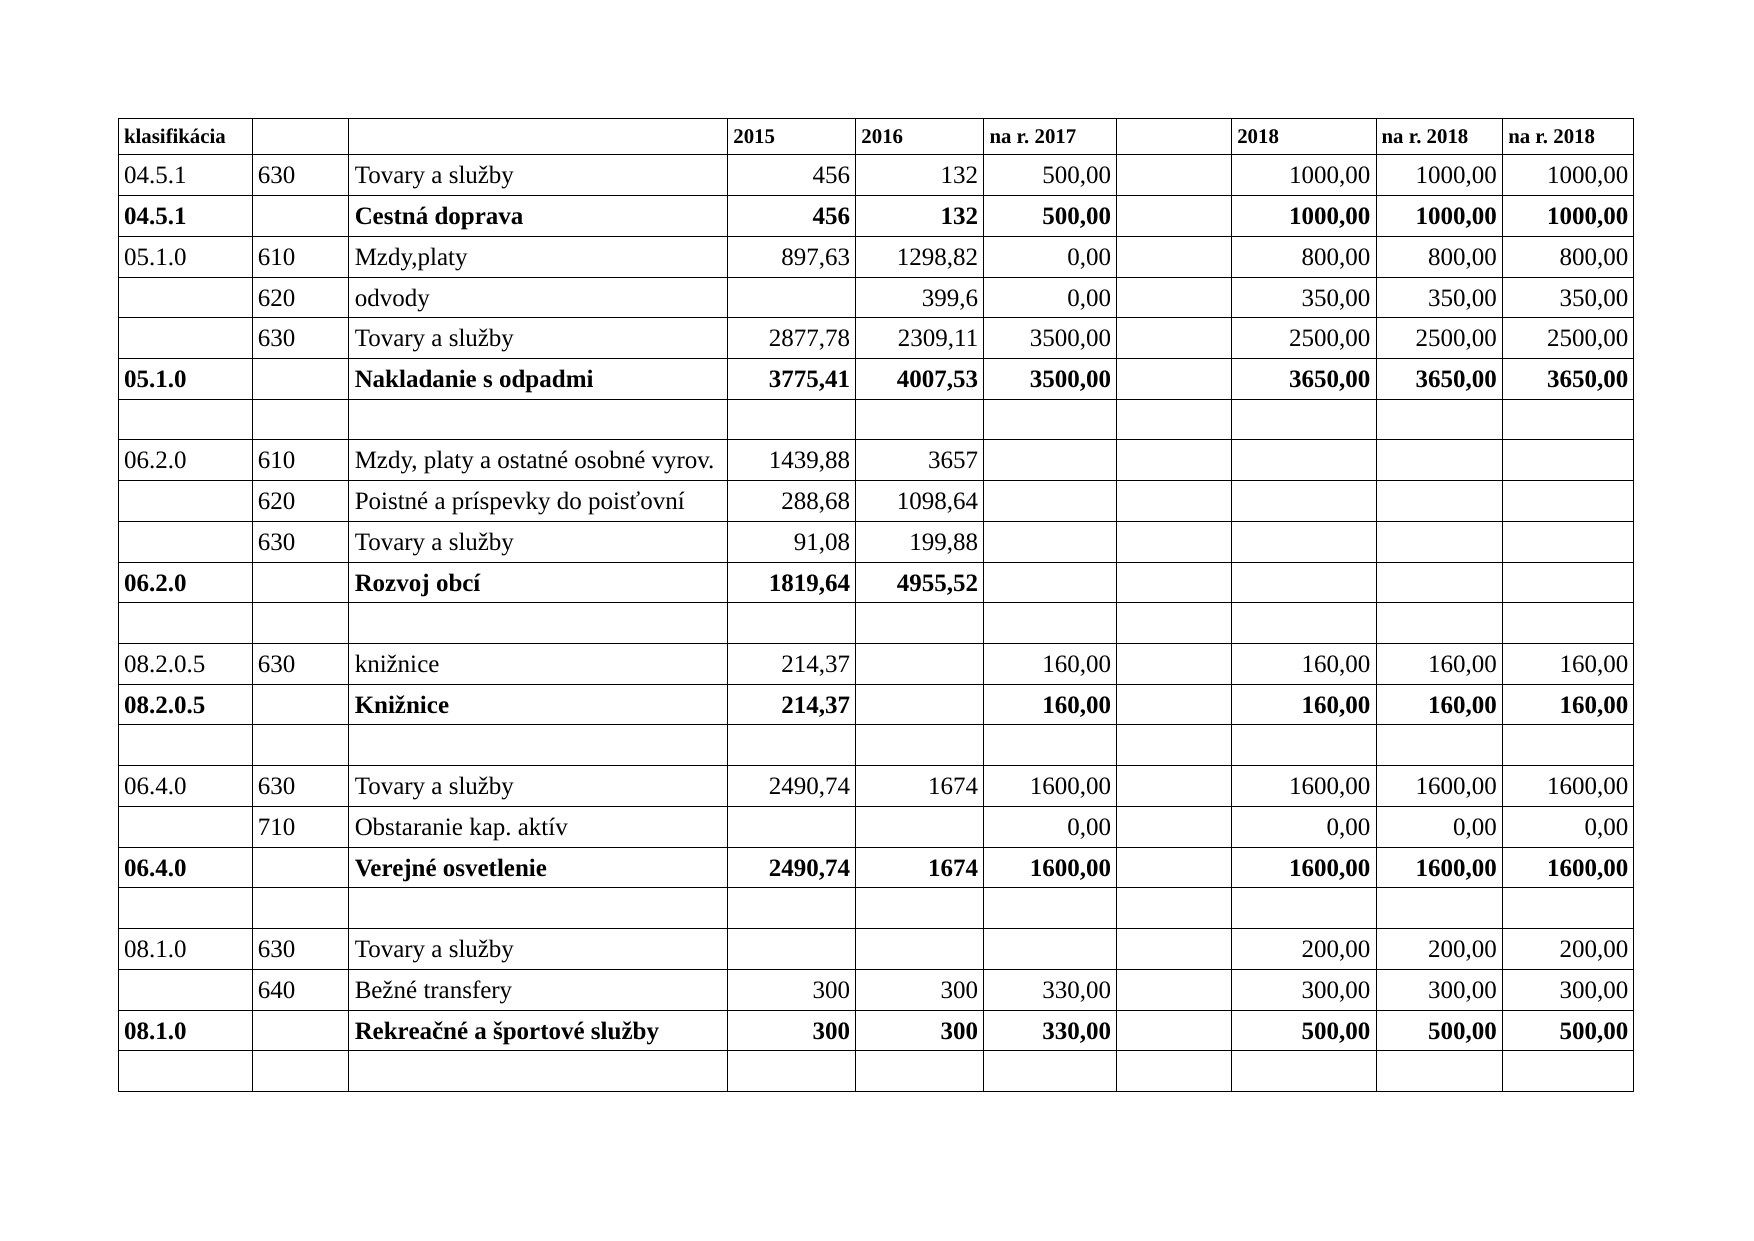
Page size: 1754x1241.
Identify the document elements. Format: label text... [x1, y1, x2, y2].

table_cell [1117, 119, 1231, 154]
table_cell 04.5.1 [119, 155, 252, 195]
table_cell [1117, 196, 1231, 236]
table_cell na r. 2017 [984, 119, 1116, 154]
table_cell 2016 [856, 119, 983, 154]
table_cell [1232, 481, 1376, 521]
table_cell [1232, 603, 1376, 643]
table_cell [984, 603, 1116, 643]
table_cell [119, 400, 252, 439]
table_cell 160,00 [1377, 644, 1502, 684]
table_cell [856, 929, 983, 969]
table_cell [728, 807, 855, 847]
table_cell [1117, 318, 1231, 358]
table_cell 1000,00 [1377, 155, 1502, 195]
table_cell 04.5.1 [119, 196, 252, 236]
table_cell 06.2.0 [119, 440, 252, 480]
table_cell 399,6 [856, 278, 983, 317]
table_cell [119, 1051, 252, 1091]
table_cell 300,00 [1377, 970, 1502, 1009]
table_cell 08.1.0 [119, 929, 252, 969]
table_cell [728, 400, 855, 439]
table_cell [1503, 481, 1633, 521]
table_cell 456 [728, 196, 855, 236]
table_cell 2309,11 [856, 318, 983, 358]
table_cell [1117, 685, 1231, 724]
table_cell 1439,88 [728, 440, 855, 480]
table_cell knižnice [349, 644, 727, 684]
table_cell [856, 685, 983, 724]
table_cell 620 [253, 278, 348, 317]
table_cell Rozvoj obcí [349, 563, 727, 602]
table_cell [1377, 725, 1502, 765]
table_cell 0,00 [984, 807, 1116, 847]
table_cell 2490,74 [728, 766, 855, 806]
table_cell [1117, 481, 1231, 521]
table_cell 3657 [856, 440, 983, 480]
table_cell [119, 278, 252, 317]
table_cell 08.1.0 [119, 1011, 252, 1050]
table_cell 300,00 [1232, 970, 1376, 1009]
table_cell [349, 1051, 727, 1091]
table_cell 2500,00 [1377, 318, 1502, 358]
table_cell Tovary a služby [349, 766, 727, 806]
table_cell 2500,00 [1232, 318, 1376, 358]
table_cell [728, 888, 855, 928]
table_cell [253, 1051, 348, 1091]
table_cell [984, 929, 1116, 969]
table_cell 300 [856, 1011, 983, 1050]
table_cell [984, 522, 1116, 561]
table_cell 630 [253, 155, 348, 195]
table_cell [1117, 888, 1231, 928]
table_cell [1117, 848, 1231, 887]
table_cell [1117, 766, 1231, 806]
table_cell 214,37 [728, 685, 855, 724]
table_cell odvody [349, 278, 727, 317]
table_cell [253, 400, 348, 439]
table_cell 1819,64 [728, 563, 855, 602]
table_cell [856, 400, 983, 439]
table_cell 160,00 [1232, 685, 1376, 724]
table_cell 160,00 [1232, 644, 1376, 684]
table_cell 2490,74 [728, 848, 855, 887]
table_cell Verejné osvetlenie [349, 848, 727, 887]
table_cell 630 [253, 766, 348, 806]
table_cell 1000,00 [1503, 196, 1633, 236]
table_cell 0,00 [984, 278, 1116, 317]
table_cell [984, 481, 1116, 521]
table_cell 160,00 [1503, 685, 1633, 724]
table_cell 330,00 [984, 1011, 1116, 1050]
table_cell 1674 [856, 766, 983, 806]
table_cell 1000,00 [1503, 155, 1633, 195]
table_cell [1377, 400, 1502, 439]
table_cell 05.1.0 [119, 359, 252, 398]
table_cell [1503, 603, 1633, 643]
table_cell 132 [856, 196, 983, 236]
table_cell [856, 888, 983, 928]
table_cell 640 [253, 970, 348, 1009]
table_cell 05.1.0 [119, 237, 252, 276]
table_cell [1503, 522, 1633, 561]
table_cell [1377, 481, 1502, 521]
table_cell 500,00 [984, 155, 1116, 195]
table_cell [1232, 522, 1376, 561]
table_cell 350,00 [1232, 278, 1376, 317]
table_cell 2500,00 [1503, 318, 1633, 358]
table_cell [1117, 644, 1231, 684]
table_cell [253, 725, 348, 765]
table_cell 3650,00 [1232, 359, 1376, 398]
table_cell 4007,53 [856, 359, 983, 398]
table_cell 08.2.0.5 [119, 644, 252, 684]
table_cell 4955,52 [856, 563, 983, 602]
table_cell 1000,00 [1232, 155, 1376, 195]
table_cell 800,00 [1503, 237, 1633, 276]
table_cell 1098,64 [856, 481, 983, 521]
table_cell [1377, 888, 1502, 928]
table_cell Mzdy,platy [349, 237, 727, 276]
table_cell 630 [253, 522, 348, 561]
table_cell [1232, 1051, 1376, 1091]
table_cell 1000,00 [1232, 196, 1376, 236]
table_cell 06.2.0 [119, 563, 252, 602]
table_cell [1117, 440, 1231, 480]
table_cell [1503, 563, 1633, 602]
table_cell 199,88 [856, 522, 983, 561]
table_cell 160,00 [1377, 685, 1502, 724]
table_cell [1503, 725, 1633, 765]
table_cell [1377, 522, 1502, 561]
table_cell [1117, 807, 1231, 847]
table_cell [253, 119, 348, 154]
table_cell [1117, 237, 1231, 276]
table_cell 2018 [1232, 119, 1376, 154]
table_cell [349, 400, 727, 439]
table_cell 160,00 [984, 644, 1116, 684]
table_cell 200,00 [1503, 929, 1633, 969]
table_cell [1117, 563, 1231, 602]
table_cell Tovary a služby [349, 522, 727, 561]
table_cell 456 [728, 155, 855, 195]
table_cell Tovary a služby [349, 318, 727, 358]
table_cell na r. 2018 [1503, 119, 1633, 154]
table_cell [349, 725, 727, 765]
table_cell [984, 888, 1116, 928]
table_cell 800,00 [1232, 237, 1376, 276]
table_cell 0,00 [1377, 807, 1502, 847]
table_cell 0,00 [984, 237, 1116, 276]
table_cell [1117, 929, 1231, 969]
table_cell klasifikácia [119, 119, 252, 154]
table_cell [1503, 400, 1633, 439]
table_cell Mzdy, platy a ostatné osobné vyrov. [349, 440, 727, 480]
table_cell [856, 603, 983, 643]
table_cell 3500,00 [984, 359, 1116, 398]
table_cell 300,00 [1503, 970, 1633, 1009]
table_cell 1600,00 [1503, 848, 1633, 887]
table_cell [1117, 970, 1231, 1009]
table_cell 500,00 [1503, 1011, 1633, 1050]
table_cell [1377, 603, 1502, 643]
table_cell [728, 929, 855, 969]
table_cell 160,00 [1503, 644, 1633, 684]
table_cell Tovary a služby [349, 155, 727, 195]
table_cell Nakladanie s odpadmi [349, 359, 727, 398]
table_cell [856, 725, 983, 765]
table_cell Tovary a služby [349, 929, 727, 969]
table_cell [119, 603, 252, 643]
table_cell Knižnice [349, 685, 727, 724]
table_cell [253, 888, 348, 928]
table_cell 330,00 [984, 970, 1116, 1009]
table_cell 160,00 [984, 685, 1116, 724]
table_cell [119, 318, 252, 358]
table_cell [984, 440, 1116, 480]
table_cell [728, 278, 855, 317]
table_cell 3500,00 [984, 318, 1116, 358]
table_cell Bežné transfery [349, 970, 727, 1009]
table_cell [856, 1051, 983, 1091]
table_cell [253, 563, 348, 602]
table_cell 214,37 [728, 644, 855, 684]
table_cell na r. 2018 [1377, 119, 1502, 154]
table_cell Rekreačné a športové služby [349, 1011, 727, 1050]
table_cell 800,00 [1377, 237, 1502, 276]
table_cell 132 [856, 155, 983, 195]
table_cell 710 [253, 807, 348, 847]
table_cell [1117, 359, 1231, 398]
table_cell 08.2.0.5 [119, 685, 252, 724]
table_cell 630 [253, 318, 348, 358]
table_cell [984, 400, 1116, 439]
table_cell Poistné a príspevky do poisťovní [349, 481, 727, 521]
table_cell 300 [728, 1011, 855, 1050]
table_cell 2015 [728, 119, 855, 154]
table_cell [984, 1051, 1116, 1091]
table_cell 500,00 [1232, 1011, 1376, 1050]
table_cell 897,63 [728, 237, 855, 276]
table_cell Cestná doprava [349, 196, 727, 236]
table_cell Obstaranie kap. aktív [349, 807, 727, 847]
table_cell 1600,00 [984, 848, 1116, 887]
table_cell [1117, 400, 1231, 439]
table_cell 610 [253, 440, 348, 480]
table_cell [984, 563, 1116, 602]
table_cell [349, 119, 727, 154]
table_cell [856, 807, 983, 847]
table_cell 1674 [856, 848, 983, 887]
table_cell 1298,82 [856, 237, 983, 276]
table_cell [984, 725, 1116, 765]
table_cell 0,00 [1503, 807, 1633, 847]
table_cell [1117, 155, 1231, 195]
table_cell [728, 1051, 855, 1091]
table_cell [856, 644, 983, 684]
table_cell [253, 603, 348, 643]
table_cell [1377, 563, 1502, 602]
table_cell 1600,00 [1232, 766, 1376, 806]
table_cell 1600,00 [984, 766, 1116, 806]
table_cell [1377, 1051, 1502, 1091]
table_cell 0,00 [1232, 807, 1376, 847]
table_cell [1232, 440, 1376, 480]
table_cell 200,00 [1232, 929, 1376, 969]
table_cell 1600,00 [1377, 766, 1502, 806]
table_cell 350,00 [1503, 278, 1633, 317]
table_cell [1503, 440, 1633, 480]
table_cell [119, 807, 252, 847]
table_cell [1232, 888, 1376, 928]
table_cell [1377, 440, 1502, 480]
table_cell [1117, 522, 1231, 561]
table_cell [1117, 278, 1231, 317]
table_cell [1232, 725, 1376, 765]
table_cell [119, 725, 252, 765]
table_cell 2877,78 [728, 318, 855, 358]
table_cell 91,08 [728, 522, 855, 561]
table_cell 300 [856, 970, 983, 1009]
table_cell 3650,00 [1377, 359, 1502, 398]
table_cell 350,00 [1377, 278, 1502, 317]
table_cell [1232, 400, 1376, 439]
table_cell [1503, 888, 1633, 928]
table_cell 200,00 [1377, 929, 1502, 969]
table_cell 630 [253, 929, 348, 969]
table_cell 06.4.0 [119, 848, 252, 887]
table_cell [253, 1011, 348, 1050]
table_cell [1117, 1051, 1231, 1091]
table_cell [349, 888, 727, 928]
table_cell 500,00 [984, 196, 1116, 236]
table_cell [119, 522, 252, 561]
table_cell 1600,00 [1503, 766, 1633, 806]
table_cell [728, 603, 855, 643]
table_cell 610 [253, 237, 348, 276]
table_cell 620 [253, 481, 348, 521]
table_cell 300 [728, 970, 855, 1009]
table_cell [119, 481, 252, 521]
table_cell [349, 603, 727, 643]
table_cell [1117, 725, 1231, 765]
table_cell [119, 888, 252, 928]
table_cell [1232, 563, 1376, 602]
table_cell 06.4.0 [119, 766, 252, 806]
table_cell 500,00 [1377, 1011, 1502, 1050]
table_cell 3775,41 [728, 359, 855, 398]
table_cell [1117, 603, 1231, 643]
table_cell 3650,00 [1503, 359, 1633, 398]
table_cell 1600,00 [1232, 848, 1376, 887]
table_cell [253, 196, 348, 236]
table_cell [119, 970, 252, 1009]
table_cell [728, 725, 855, 765]
table_cell 1600,00 [1377, 848, 1502, 887]
table_cell [253, 848, 348, 887]
table_cell 288,68 [728, 481, 855, 521]
table_cell [253, 359, 348, 398]
table_cell 1000,00 [1377, 196, 1502, 236]
table_cell 630 [253, 644, 348, 684]
table_cell [1117, 1011, 1231, 1050]
table_cell [253, 685, 348, 724]
table_cell [1503, 1051, 1633, 1091]
